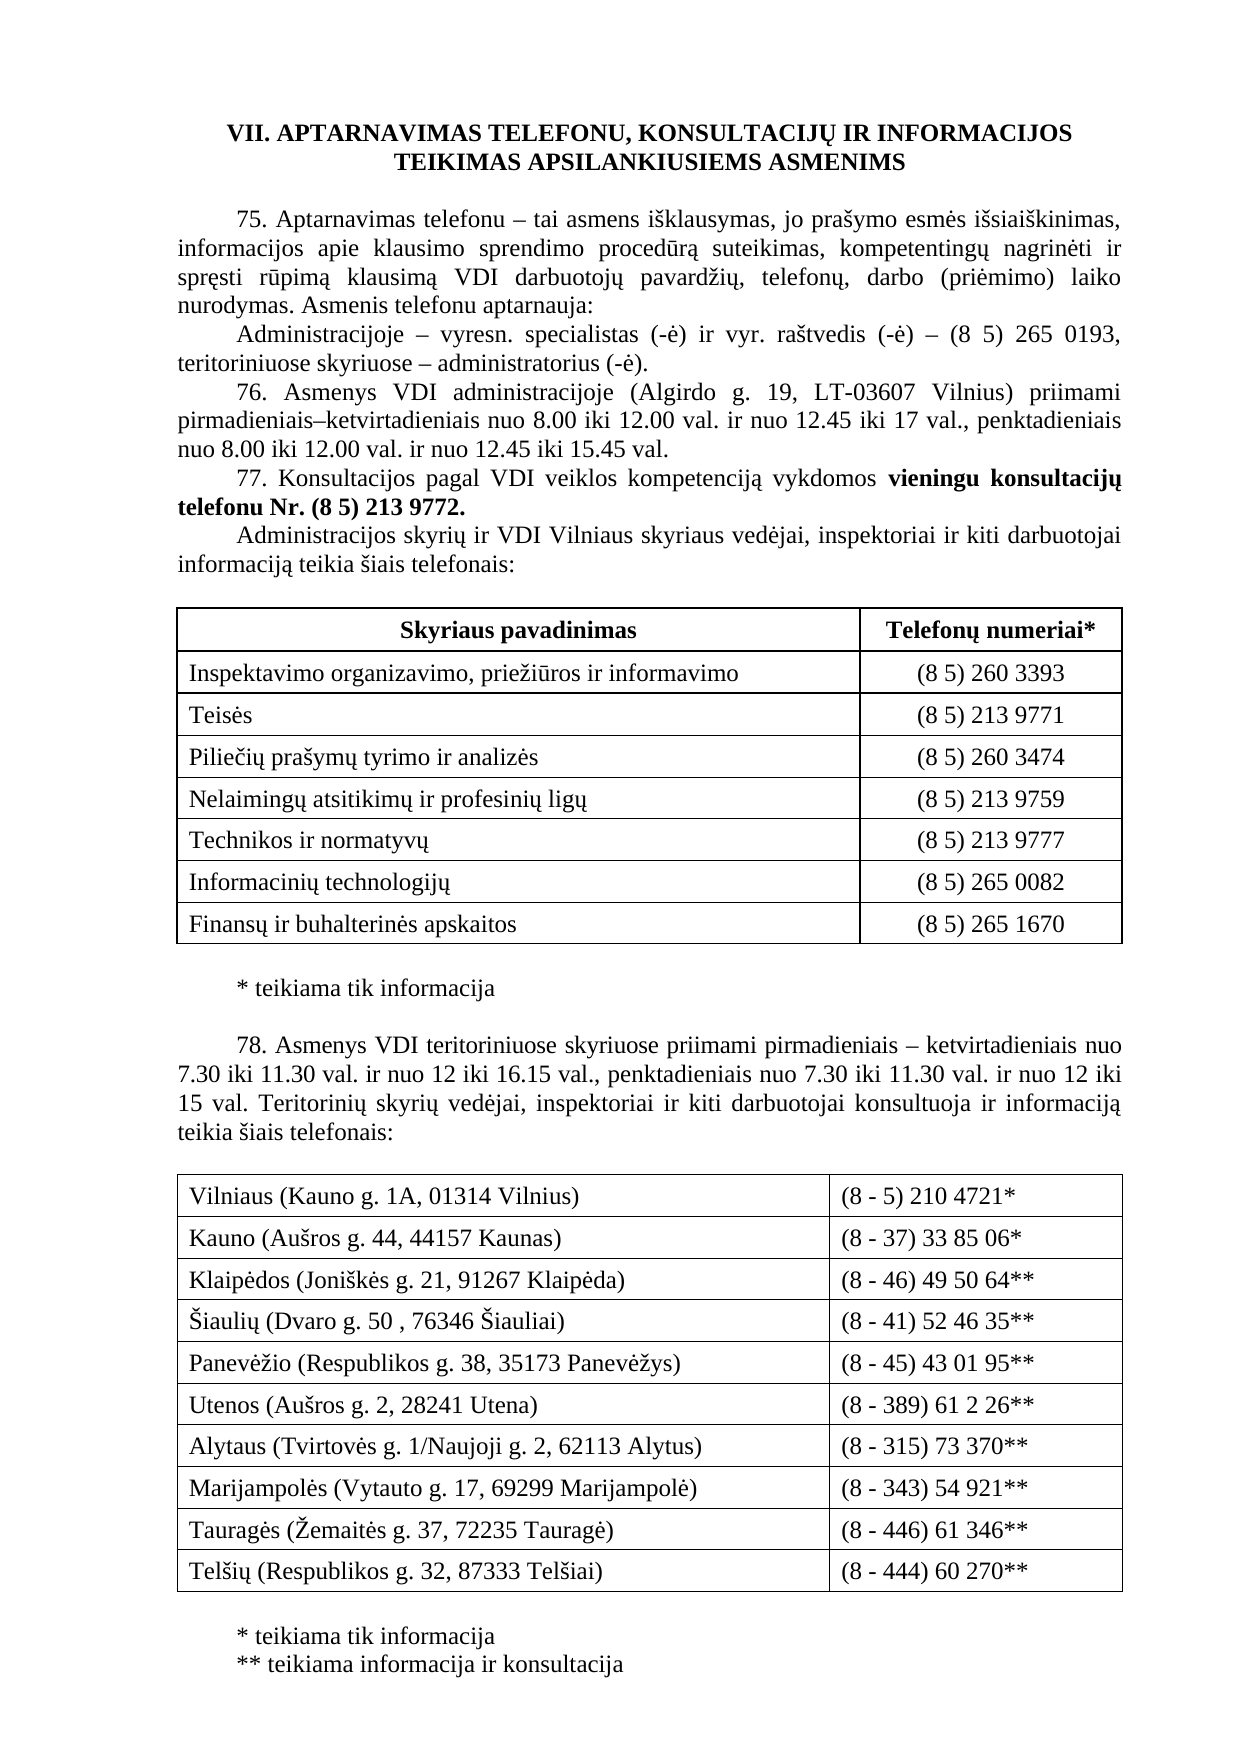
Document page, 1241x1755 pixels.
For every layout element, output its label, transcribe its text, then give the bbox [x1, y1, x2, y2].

table_cell (8 - 343) 54 921** [830, 1467, 1122, 1508]
text 78. Asmenys VDI teritoriniuose skyriuose priimami pirmadieniais – ketvirtadieniais nuo 7.30 iki 11.30 val. ir nuo 12 iki 16.15 val., penktadieniais nuo 7.30 iki 11.30 val. ir nuo 12 iki 15 val. Teritorinių skyrių vedėjai, inspektoriai ir kiti darbuotojai konsultuoja ir informaciją teikia šiais telefonais: [177, 1031, 1122, 1146]
table_cell Telšių (Respublikos g. 32, 87333 Telšiai) [178, 1550, 829, 1591]
table_cell (8 5) 213 9771 [861, 694, 1121, 735]
table_cell Technikos ir normatyvų [178, 819, 859, 860]
table_header Vilniaus (Kauno g. 1A, 01314 Vilnius) [178, 1175, 829, 1216]
table_cell (8 5) 260 3474 [861, 736, 1121, 777]
table_cell (8 - 389) 61 2 26** [830, 1384, 1122, 1424]
text Administracijos skyrių ir VDI Vilniaus skyriaus vedėjai, inspektoriai ir kiti darbuotojai informaciją teikia šiais telefonais: [177, 521, 1122, 578]
table_cell (8 - 37) 33 85 06* [830, 1217, 1122, 1258]
text * teikiama tik informacija [177, 973, 1122, 1002]
table_cell (8 - 45) 43 01 95** [830, 1342, 1122, 1383]
text 76. Asmenys VDI administracijoje (Algirdo g. 19, LT-03607 Vilnius) priimami pirmadieniais–ketvirtadieniais nuo 8.00 iki 12.00 val. ir nuo 12.45 iki 17 val., penktadieniais nuo 8.00 iki 12.00 val. ir nuo 12.45 iki 15.45 val. [177, 377, 1122, 463]
table_cell (8 5) 260 3393 [861, 652, 1121, 692]
table_cell Kauno (Aušros g. 44, 44157 Kaunas) [178, 1217, 829, 1258]
text * teikiama tik informacija [177, 1621, 1122, 1649]
text 77. Konsultacijos pagal VDI veiklos kompetenciją vykdomos vieningu konsultacijų telefonu Nr. (8 5) 213 9772. [177, 463, 1122, 521]
table_header Skyriaus pavadinimas [178, 609, 859, 649]
table_cell (8 - 444) 60 270** [830, 1550, 1122, 1591]
table_cell (8 5) 213 9777 [861, 819, 1121, 860]
table_cell Marijampolės (Vytauto g. 17, 69299 Marijampolė) [178, 1467, 829, 1508]
table_cell (8 - 46) 49 50 64** [830, 1259, 1122, 1299]
text VII. APTARNAVIMAS TELEFONU, KONSULTACIJŲ IR INFORMACIJOS TEIKIMAS APSILANKIUSIEMS ASMENIMS [177, 118, 1122, 176]
table_cell (8 - 315) 73 370** [830, 1425, 1122, 1466]
table_cell Panevėžio (Respublikos g. 38, 35173 Panevėžys) [178, 1342, 829, 1383]
table_cell Utenos (Aušros g. 2, 28241 Utena) [178, 1384, 829, 1424]
table_cell (8 5) 213 9759 [861, 778, 1121, 818]
text Administracijoje – vyresn. specialistas (-ė) ir vyr. raštvedis (-ė) – (8 5) 265 0193, teritoriniuose skyriuose – administratorius (-ė). [177, 319, 1122, 377]
table_header Telefonų numeriai* [861, 609, 1121, 649]
table_cell (8 5) 265 1670 [861, 903, 1121, 943]
table_cell Finansų ir buhalterinės apskaitos [178, 903, 859, 943]
table_cell Teisės [178, 694, 859, 735]
table_cell Tauragės (Žemaitės g. 37, 72235 Tauragė) [178, 1509, 829, 1549]
table_cell (8 - 41) 52 46 35** [830, 1300, 1122, 1341]
text ** teikiama informacija ir konsultacija [177, 1649, 1122, 1678]
table_cell Piliečių prašymų tyrimo ir analizės [178, 736, 859, 777]
table_header (8 - 5) 210 4721* [830, 1175, 1122, 1216]
table_cell Informacinių technologijų [178, 861, 859, 902]
table_cell (8 5) 265 0082 [861, 861, 1121, 902]
table_cell Nelaimingų atsitikimų ir profesinių ligų [178, 778, 859, 818]
table_cell Alytaus (Tvirtovės g. 1/Naujoji g. 2, 62113 Alytus) [178, 1425, 829, 1466]
table_cell (8 - 446) 61 346** [830, 1509, 1122, 1549]
text 75. Aptarnavimas telefonu – tai asmens išklausymas, jo prašymo esmės išsiaiškinimas, informacijos apie klausimo sprendimo procedūrą suteikimas, kompetentingų nagrinėti ir spręsti rūpimą klausimą VDI darbuotojų pavardžių, telefonų, darbo (priėmimo) laiko nurodymas. Asmenis telefonu aptarnauja: [177, 204, 1122, 319]
table_cell Klaipėdos (Joniškės g. 21, 91267 Klaipėda) [178, 1259, 829, 1299]
table_cell Inspektavimo organizavimo, priežiūros ir informavimo [178, 652, 859, 692]
table_cell Šiaulių (Dvaro g. 50 , 76346 Šiauliai) [178, 1300, 829, 1341]
